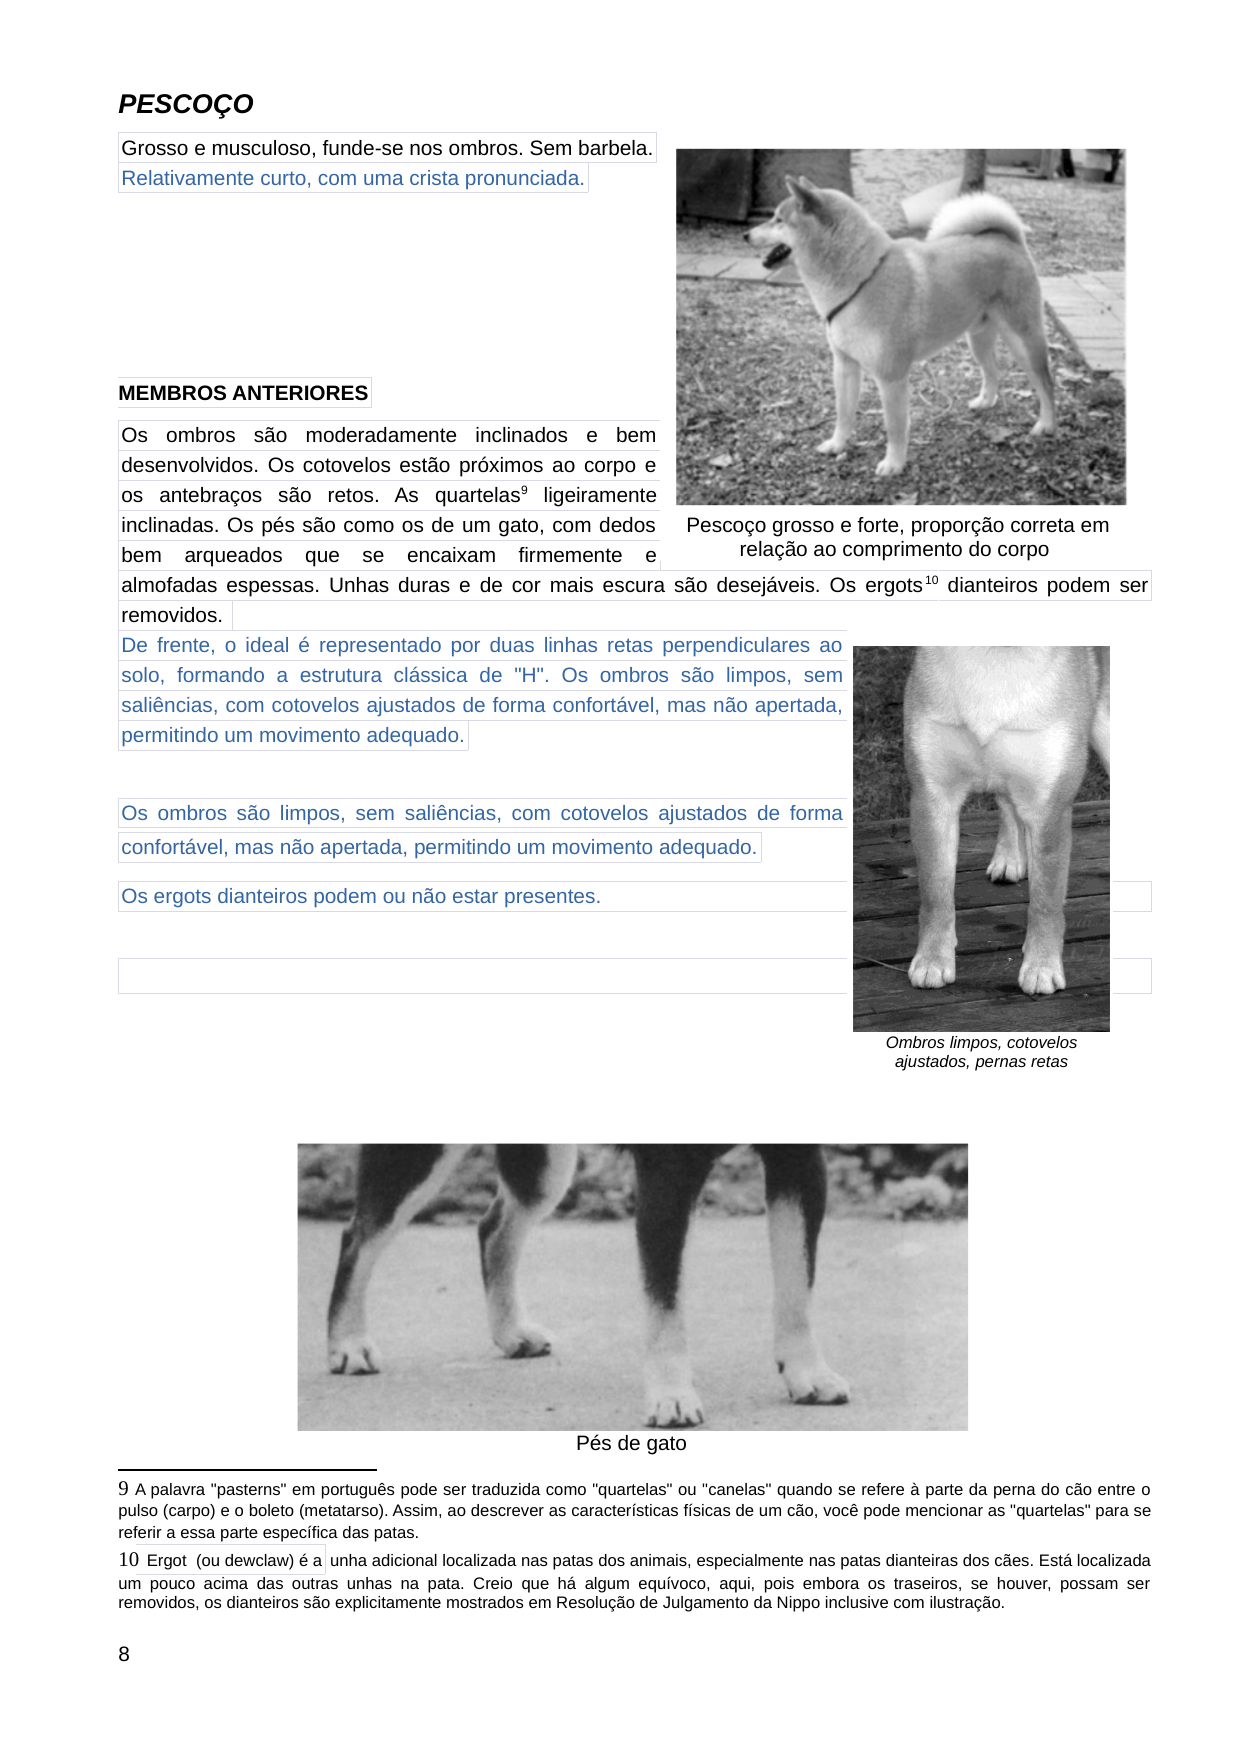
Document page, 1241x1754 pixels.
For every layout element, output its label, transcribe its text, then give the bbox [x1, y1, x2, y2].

text Ergot (ou dewclaw) é a unha adicional localizada nas patas dos animais, especialmente nas patas dianteiras dos cães. Está localizada um pouco acima das outras unhas na pata. Creio que há algum equívoco, aqui, pois embora os traseiros, se houver, possam ser removidos, os dianteiros são explicitamente mostrados em Resolução de Julgamento da Nippo inclusive com ilustração. [118, 1543, 1152, 1612]
text A palavra "pasterns" em português pode ser traduzida como "quartelas" ou "canelas" quando se refere à parte da perna do cão entre o pulso (carpo) e o boleto (metatarso). Assim, ao descrever as características físicas de um cão, você pode mencionar as "quartelas" para se referir a essa parte específica das patas. [118, 1476, 1152, 1543]
text Os ombros são moderadamente inclinados e bem desenvolvidos. Os cotovelos estão próximos ao corpo e os antebraços são retos. As quartelas ligeiramente inclinadas. Os pés são como os de um gato, com dedos bem arqueados que se encaixam firmemente e almofadas espessas. Unhas duras e de cor mais escura são desejáveis. Os ergots dianteiros podem ser removidos. [119, 511, 660, 540]
text Grosso e musculoso, funde-se nos ombros. Sem barbela. [119, 133, 656, 162]
text [469, 721, 847, 750]
text Os ombros são moderadamente inclinados e bem desenvolvidos. Os cotovelos estão próximos ao corpo e os antebraços são retos. As quartelas ligeiramente inclinadas. Os pés são como os de um gato, com dedos bem arqueados que se encaixam firmemente e almofadas espessas. Unhas duras e de cor mais escura são desejáveis. Os ergots dianteiros podem ser removidos. [119, 451, 660, 480]
subtitle [372, 377, 660, 407]
text De frente, o ideal é representado por duas linhas retas perpendiculares ao [119, 631, 847, 660]
text solo, formando a estrutura clássica de "H". Os ombros são limpos, sem [119, 661, 847, 690]
picture [660, 144, 1129, 509]
text Os ombros são moderadamente inclinados e bem desenvolvidos. Os cotovelos estão próximos ao corpo e os antebraços são retos. As quartelas ligeiramente inclinadas. Os pés são como os de um gato, com dedos bem arqueados que se encaixam firmemente e almofadas espessas. Unhas duras e de cor mais escura são desejáveis. Os ergots dianteiros podem ser removidos. [661, 420, 1152, 570]
subtitle PESCOÇO [118, 88, 1152, 120]
text Os ombros são moderadamente inclinados e bem desenvolvidos. Os cotovelos estão próximos ao corpo e os antebraços são retos. As quartelas ligeiramente inclinadas. Os pés são como os de um gato, com dedos bem arqueados que se encaixam firmemente e almofadas espessas. Unhas duras e de cor mais escura são desejáveis. Os ergots dianteiros podem ser removidos. [119, 421, 660, 450]
text Os ombros são limpos, sem saliências, com cotovelos ajustados de forma [119, 799, 847, 827]
text Pescoço grosso e forte, proporção correta em relação ao comprimento do corpo [660, 509, 1129, 561]
picture [294, 1140, 969, 1431]
text [657, 132, 1152, 162]
text Ombros limpos, cotovelos ajustados, pernas retas [853, 1033, 1110, 1071]
text permitindo um movimento adequado. [119, 721, 468, 750]
text saliências, com cotovelos ajustados de forma confortável, mas não apertada, [119, 691, 847, 720]
subtitle [1129, 377, 1152, 407]
subtitle MEMBROS ANTERIORES [118, 378, 371, 407]
text Os ombros são moderadamente inclinados e bem desenvolvidos. Os cotovelos estão próximos ao corpo e os antebraços são retos. As quartelas ligeiramente inclinadas. Os pés são como os de um gato, com dedos bem arqueados que se encaixam firmemente e almofadas espessas. Unhas duras e de cor mais escura são desejáveis. Os ergots dianteiros podem ser removidos. [119, 571, 1151, 600]
text Os ergots dianteiros podem ou não estar presentes. [119, 882, 847, 911]
picture [852, 645, 1110, 1033]
text Os ombros são moderadamente inclinados e bem desenvolvidos. Os cotovelos estão próximos ao corpo e os antebraços são retos. As quartelas ligeiramente inclinadas. Os pés são como os de um gato, com dedos bem arqueados que se encaixam firmemente e almofadas espessas. Unhas duras e de cor mais escura são desejáveis. Os ergots dianteiros podem ser removidos. [233, 601, 1152, 1074]
text [1113, 882, 1151, 911]
text Pés de gato [294, 1431, 968, 1454]
text [589, 162, 660, 192]
text Os ombros são moderadamente inclinados e bem desenvolvidos. Os cotovelos estão próximos ao corpo e os antebraços são retos. As quartelas ligeiramente inclinadas. Os pés são como os de um gato, com dedos bem arqueados que se encaixam firmemente e almofadas espessas. Unhas duras e de cor mais escura são desejáveis. Os ergots dianteiros podem ser removidos. [119, 481, 660, 510]
text confortável, mas não apertada, permitindo um movimento adequado. [118, 828, 847, 862]
text Os ombros são moderadamente inclinados e bem desenvolvidos. Os cotovelos estão próximos ao corpo e os antebraços são retos. As quartelas ligeiramente inclinadas. Os pés são como os de um gato, com dedos bem arqueados que se encaixam firmemente e almofadas espessas. Unhas duras e de cor mais escura são desejáveis. Os ergots dianteiros podem ser removidos. [119, 541, 660, 570]
text Relativamente curto, com uma crista pronunciada. [119, 163, 588, 192]
